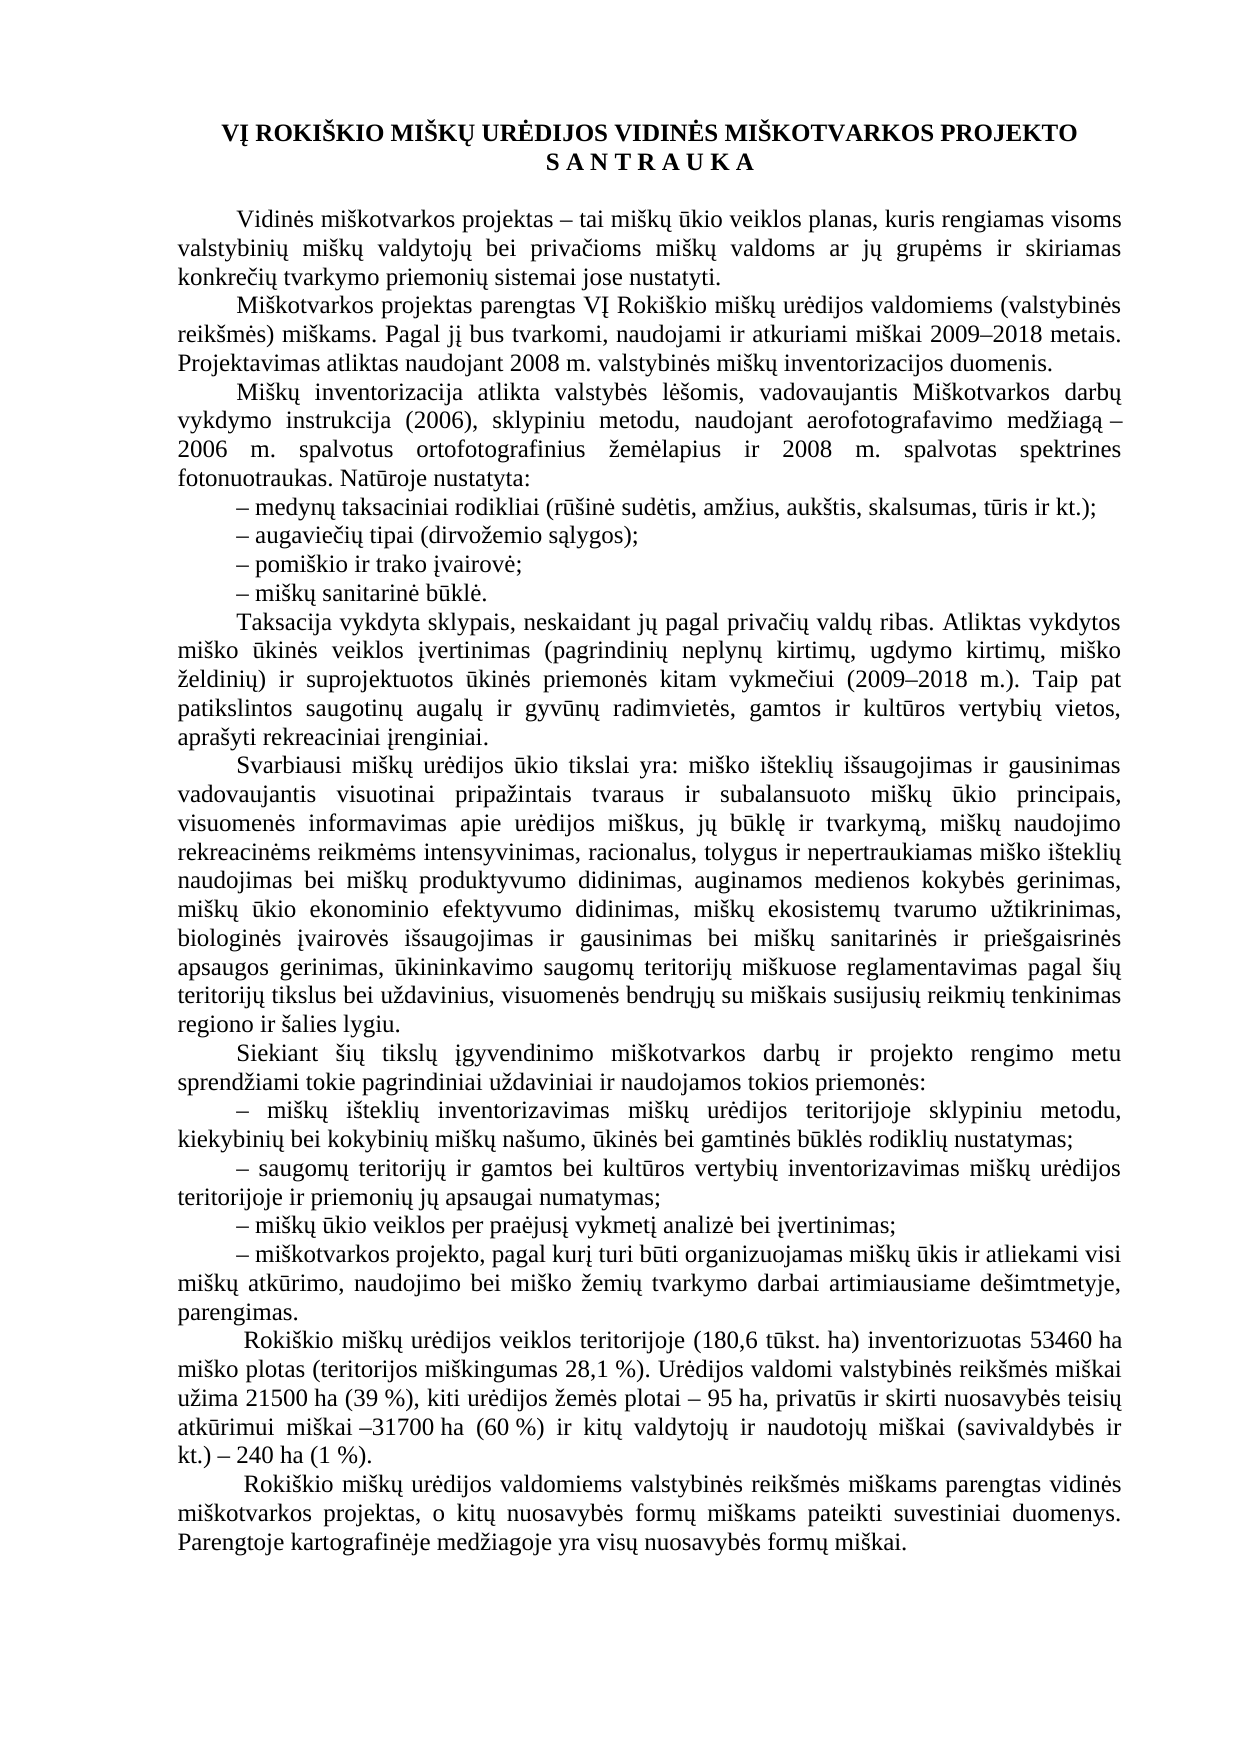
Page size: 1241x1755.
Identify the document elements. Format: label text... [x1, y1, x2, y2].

text Rokiškio miškų urėdijos valdomiems valstybinės reikšmės miškams parengtas vidinės miškotvarkos projektas, o kitų nuosavybės formų miškams pateikti suvestiniai duomenys. Parengtoje kartografinėje medžiagoje yra visų nuosavybės formų miškai. [177, 1469, 1122, 1556]
text Rokiškio miškų urėdijos veiklos teritorijoje (180,6 tūkst. ha) inventorizuotas 53460 ha miško plotas (teritorijos miškingumas 28,1 %). Urėdijos valdomi valstybinės reikšmės miškai užima 21500 ha (39 %), kiti urėdijos žemės plotai – 95 ha, privatūs ir skirti nuosavybės teisių atkūrimui miškai –31700 ha (60 %) ir kitų valdytojų ir naudotojų miškai (savivaldybės ir kt.) – 240 ha (1 %). [177, 1326, 1122, 1469]
text Miškų inventorizacija atlikta valstybės lėšomis, vadovaujantis Miškotvarkos darbų vykdymo instrukcija (2006), sklypiniu metodu, naudojant aerofotografavimo medžiagą – 2006 m. spalvotus ortofotografinius žemėlapius ir 2008 m. spalvotas spektrines fotonuotraukas. Natūroje nustatyta: [177, 377, 1122, 492]
text – miškų išteklių inventorizavimas miškų urėdijos teritorijoje sklypiniu metodu, kiekybinių bei kokybinių miškų našumo, ūkinės bei gamtinės būklės rodiklių nustatymas; [177, 1096, 1122, 1153]
text – saugomų teritorijų ir gamtos bei kultūros vertybių inventorizavimas miškų urėdijos teritorijoje ir priemonių jų apsaugai numatymas; [177, 1153, 1122, 1211]
text S A N T R A U K A [177, 147, 1122, 176]
text Taksacija vykdyta sklypais, neskaidant jų pagal privačių valdų ribas. Atliktas vykdytos miško ūkinės veiklos įvertinimas (pagrindinių neplynų kirtimų, ugdymo kirtimų, miško želdinių) ir suprojektuotos ūkinės priemonės kitam vykmečiui (2009–2018 m.). Taip pat patikslintos saugotinų augalų ir gyvūnų radimvietės, gamtos ir kultūros vertybių vietos, aprašyti rekreaciniai įrenginiai. [177, 607, 1122, 751]
text – medynų taksaciniai rodikliai (rūšinė sudėtis, amžius, aukštis, skalsumas, tūris ir kt.); [177, 492, 1122, 521]
text – pomiškio ir trako įvairovė; [177, 549, 1122, 578]
text – miškų sanitarinė būklė. [177, 578, 1122, 607]
text – miškų ūkio veiklos per praėjusį vykmetį analizė bei įvertinimas; [177, 1211, 1122, 1239]
text Siekiant šių tikslų įgyvendinimo miškotvarkos darbų ir projekto rengimo metu sprendžiami tokie pagrindiniai uždaviniai ir naudojamos tokios priemonės: [177, 1038, 1122, 1096]
text – miškotvarkos projekto, pagal kurį turi būti organizuojamas miškų ūkis ir atliekami visi miškų atkūrimo, naudojimo bei miško žemių tvarkymo darbai artimiausiame dešimtmetyje, parengimas. [177, 1239, 1122, 1326]
text – augaviečių tipai (dirvožemio sąlygos); [177, 521, 1122, 549]
text Vidinės miškotvarkos projektas – tai miškų ūkio veiklos planas, kuris rengiamas visoms valstybinių miškų valdytojų bei privačioms miškų valdoms ar jų grupėms ir skiriamas konkrečių tvarkymo priemonių sistemai jose nustatyti. [177, 204, 1122, 291]
text VĮ ROKIŠKIO MIŠKŲ URĖDIJOS VIDINĖS MIŠKOTVARKOS PROJEKTO [177, 118, 1122, 147]
text Svarbiausi miškų urėdijos ūkio tikslai yra: miško išteklių išsaugojimas ir gausinimas vadovaujantis visuotinai pripažintais tvaraus ir subalansuoto miškų ūkio principais, visuomenės informavimas apie urėdijos miškus, jų būklę ir tvarkymą, miškų naudojimo rekreacinėms reikmėms intensyvinimas, racionalus, tolygus ir nepertraukiamas miško išteklių naudojimas bei miškų produktyvumo didinimas, auginamos medienos kokybės gerinimas, miškų ūkio ekonominio efektyvumo didinimas, miškų ekosistemų tvarumo užtikrinimas, biologinės įvairovės išsaugojimas ir gausinimas bei miškų sanitarinės ir priešgaisrinės apsaugos gerinimas, ūkininkavimo saugomų teritorijų miškuose reglamentavimas pagal šių teritorijų tikslus bei uždavinius, visuomenės bendrųjų su miškais susijusių reikmių tenkinimas regiono ir šalies lygiu. [177, 751, 1122, 1038]
text Miškotvarkos projektas parengtas VĮ Rokiškio miškų urėdijos valdomiems (valstybinės reikšmės) miškams. Pagal jį bus tvarkomi, naudojami ir atkuriami miškai 2009–2018 metais. Projektavimas atliktas naudojant 2008 m. valstybinės miškų inventorizacijos duomenis. [177, 291, 1122, 377]
